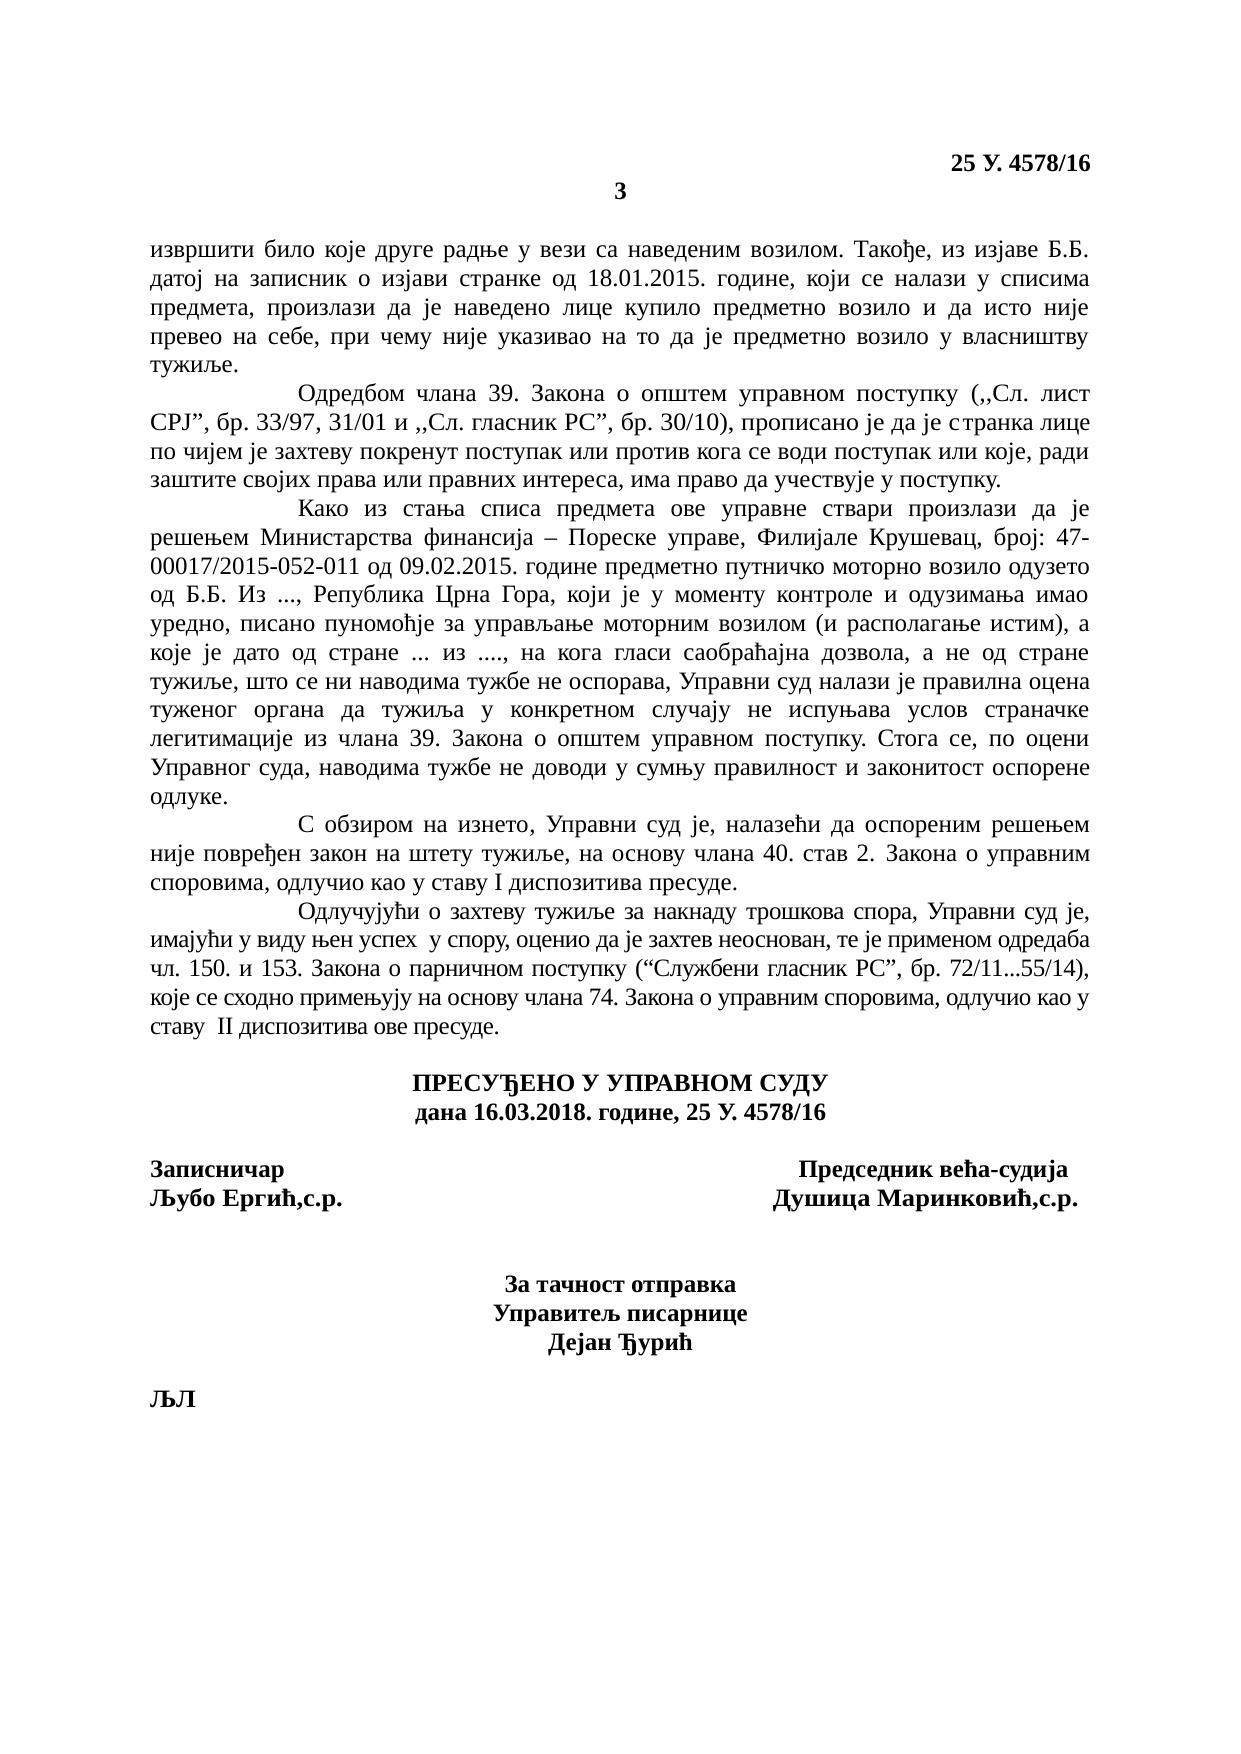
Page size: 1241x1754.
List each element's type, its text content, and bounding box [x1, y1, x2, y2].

text С обзиром на изнето, Управни суд је, налазећи да оспореним решењем није повређен закон на штету тужиље, на основу члана 40. став 2. Закона о управним споровима, одлучио као у ставу I диспозитивa пресуде. [150, 809, 1091, 896]
text Љубо Ергић,с.р. Душица Маринковић,с.р. [150, 1183, 1091, 1212]
text извршити било које друге радње у вези са наведеним возилом. Такође, из изјаве Б.Б. датој на записник о изјави странке од 18.01.2015. године, који се налази у списима предмета, произлази да је наведено лице купило предметно возило и да исто није превео на себе, при чему није указивао на то да је предметно возило у власништву тужиље. [150, 234, 1091, 378]
text дана 16.03.2018. године, 25 У. 4578/16 [150, 1097, 1091, 1126]
text Управитељ писарнице [150, 1298, 1091, 1327]
text За тачност отправка [150, 1269, 1091, 1298]
text Дејан Ђурић [150, 1327, 1091, 1356]
text Одлучујући о захтеву тужиље за накнаду трошкова спора, Управни суд је, имајући у виду њен успех у спору, оценио да је захтев неоснован, те је применом одредаба чл. 150. и 153. Закона о парничном поступку (“Службени гласник РС”, бр. 72/11...55/14), које се сходно примењују на основу члана 74. Закона о управним споровима, одлучио као у ставу II диспозитива ове пресуде. [150, 896, 1091, 1039]
text ЉЛ [150, 1384, 1091, 1413]
text Како из стања списа предмета ове управне ствари произлази да је решењем Министарства финансија – Пореске управе, Филијале Крушевац, број: 47-00017/2015-052-011 од 09.02.2015. године предметно путничко моторно возило одузето од Б.Б. Из ..., Република Црна Гора, који је у моменту контроле и одузимања имао уредно, писано пуномоћје за управљање моторним возилом (и располагање истим), а које је дато од стране ... из ...., на кога гласи саобраћајна дозвола, а не од стране тужиље, што се ни наводима тужбе не оспорава, Управни суд налази је правилна оцена туженог органа да тужиља у конкретном случају не испуњава услов страначке легитимације из члана 39. Закона о општем управном поступку. Стога се, по оцени Управног суда, наводима тужбе не доводи у сумњу правилност и законитост оспорене одлуке. [150, 493, 1091, 809]
text ПРЕСУЂЕНО У УПРАВНОМ СУДУ [150, 1068, 1091, 1097]
text Одредбом члана 39. Закона о општем управном поступку (,,Сл. лист СРЈ”, бр. 33/97, 31/01 и ,,Сл. гласник РС”, бр. 30/10), прописано је да је странка лице по чијем је захтеву покренут поступак или против кога се води поступак или које, ради заштите својих права или правних интереса, има право да учествује у поступку. [150, 378, 1091, 493]
text Записничар Председник већа-судија [150, 1154, 1091, 1183]
